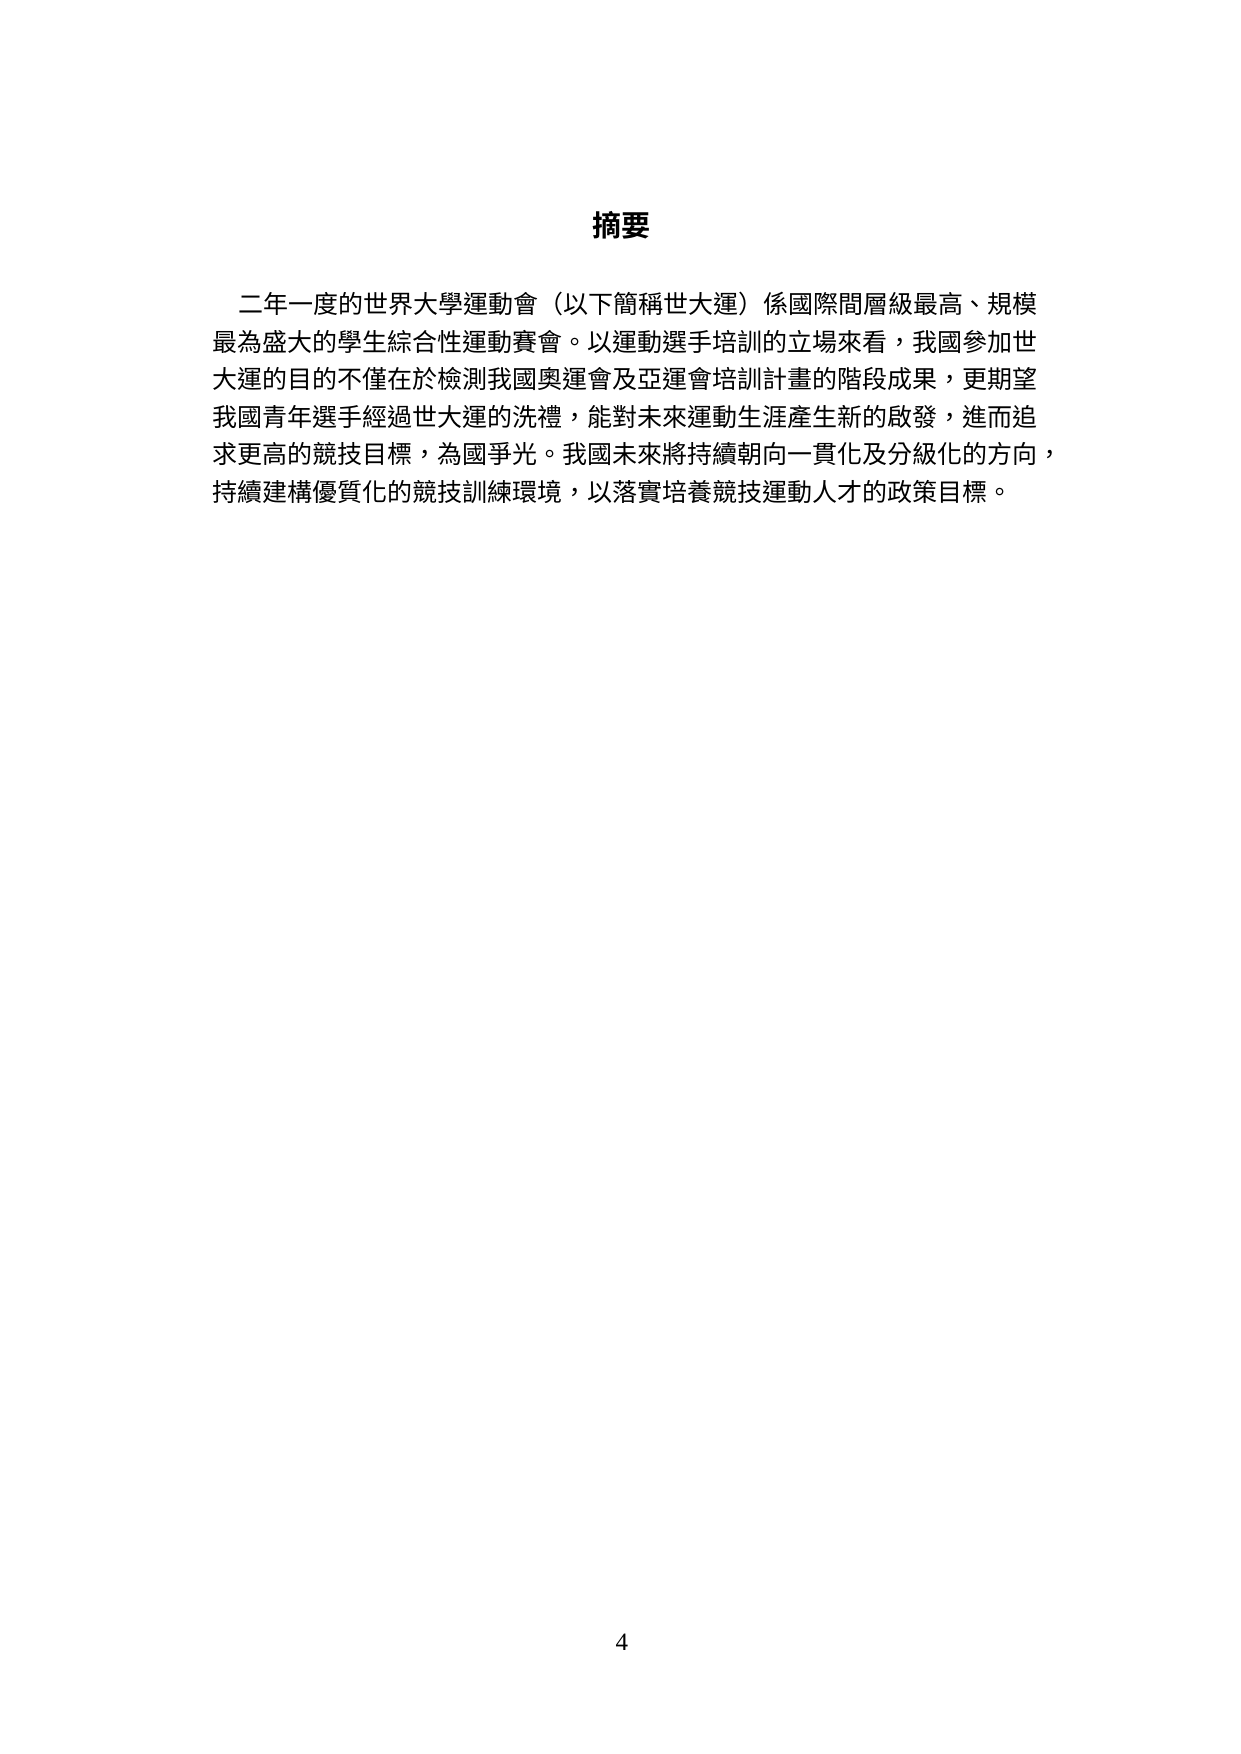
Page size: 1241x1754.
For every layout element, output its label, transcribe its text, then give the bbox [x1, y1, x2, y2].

text 二年一度的世界大學運動會（以下簡稱世大運）係國際間層級最高、規模最為盛大的學生綜合性運動賽會。以運動選手培訓的立場來看，我國參加世大運的目的不僅在於檢測我國奧運會及亞運會培訓計畫的階段成果，更期望我國青年選手經過世大運的洗禮，能對未來運動生涯產生新的啟發，進而追求更高的競技目標，為國爭光。我國未來將持續朝向一貫化及分級化的方向，持續建構優質化的競技訓練環境，以落實培養競技運動人才的政策目標。 [212, 284, 1037, 509]
text 摘要 [118, 202, 1125, 244]
